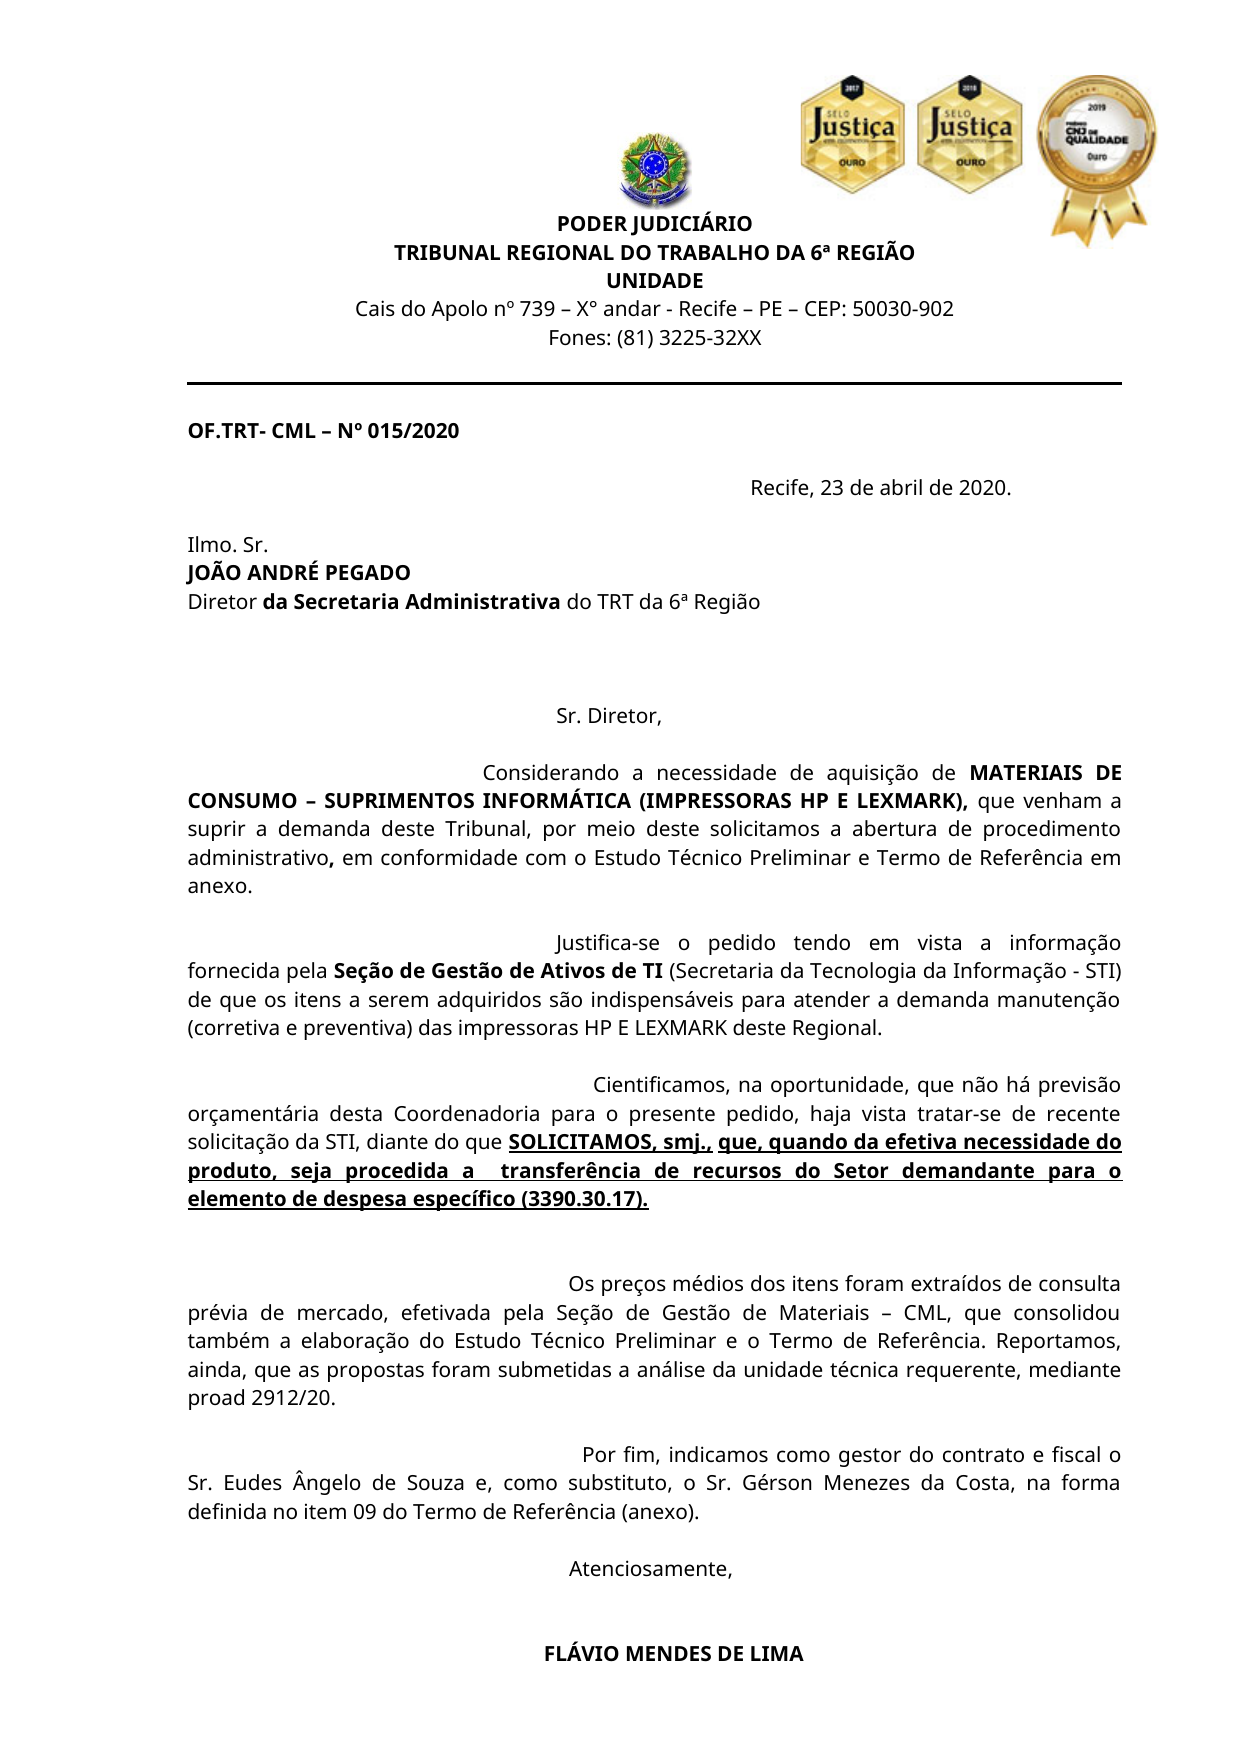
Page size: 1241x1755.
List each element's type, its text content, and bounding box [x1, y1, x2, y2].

text Recife, 23 de abril de 2020. [712, 473, 1122, 502]
text Justifica-se o pedido tendo em vista a informação fornecida pela Seção de Gestão de Ativos de TI (Secretaria da Tecnologia da Informação - STI) de que os itens a serem adquiridos são indispensáveis para atender a demanda manutenção (corretiva e preventiva) das impressoras HP E LEXMARK deste Regional. [187, 928, 1122, 1042]
text Os preços médios dos itens foram extraídos de consulta prévia de mercado, efetivada pela Seção de Gestão de Materiais – CML, que consolidou também a elaboração do Estudo Técnico Preliminar e o Termo de Referência. Reportamos, ainda, que as propostas foram submetidas a análise da unidade técnica requerente, mediante proad 2912/20. [187, 1269, 1122, 1412]
text elemento de despesa específico (3390.30.17). [187, 1181, 1122, 1213]
text Sr. Diretor, [187, 701, 1122, 729]
text Ilmo. Sr. [187, 530, 1122, 558]
text Atenciosamente, [187, 1554, 1122, 1582]
text OF.TRT- CML – Nº 015/2020 [187, 416, 1122, 445]
text Por fim, indicamos como gestor do contrato e fiscal o Sr. Eudes Ângelo de Souza e, como substituto, o Sr. Gérson Menezes da Costa, na forma definida no item 09 do Termo de Referência (anexo). [187, 1440, 1122, 1525]
text FLÁVIO MENDES DE LIMA [187, 1639, 1122, 1668]
text Diretor da Secretaria Administrativa do TRT da 6ª Região [187, 587, 1122, 615]
text Considerando a necessidade de aquisição de MATERIAIS DE CONSUMO – SUPRIMENTOS INFORMÁTICA (IMPRESSORAS HP E LEXMARK), que venham a suprir a demanda deste Tribunal, por meio deste solicitamos a abertura de procedimento administrativo, em conformidade com o Estudo Técnico Preliminar e Termo de Referência em anexo. [187, 758, 1122, 900]
text Cientificamos, na oportunidade, que não há previsão orçamentária desta Coordenadoria para o presente pedido, haja vista tratar-se de recente solicitação da STI, diante do que SOLICITAMOS, smj., que, quando da efetiva necessidade do produto, seja procedida a transferência de recursos do Setor demandante para o [187, 1070, 1122, 1180]
text JOÃO ANDRÉ PEGADO [187, 558, 1122, 587]
